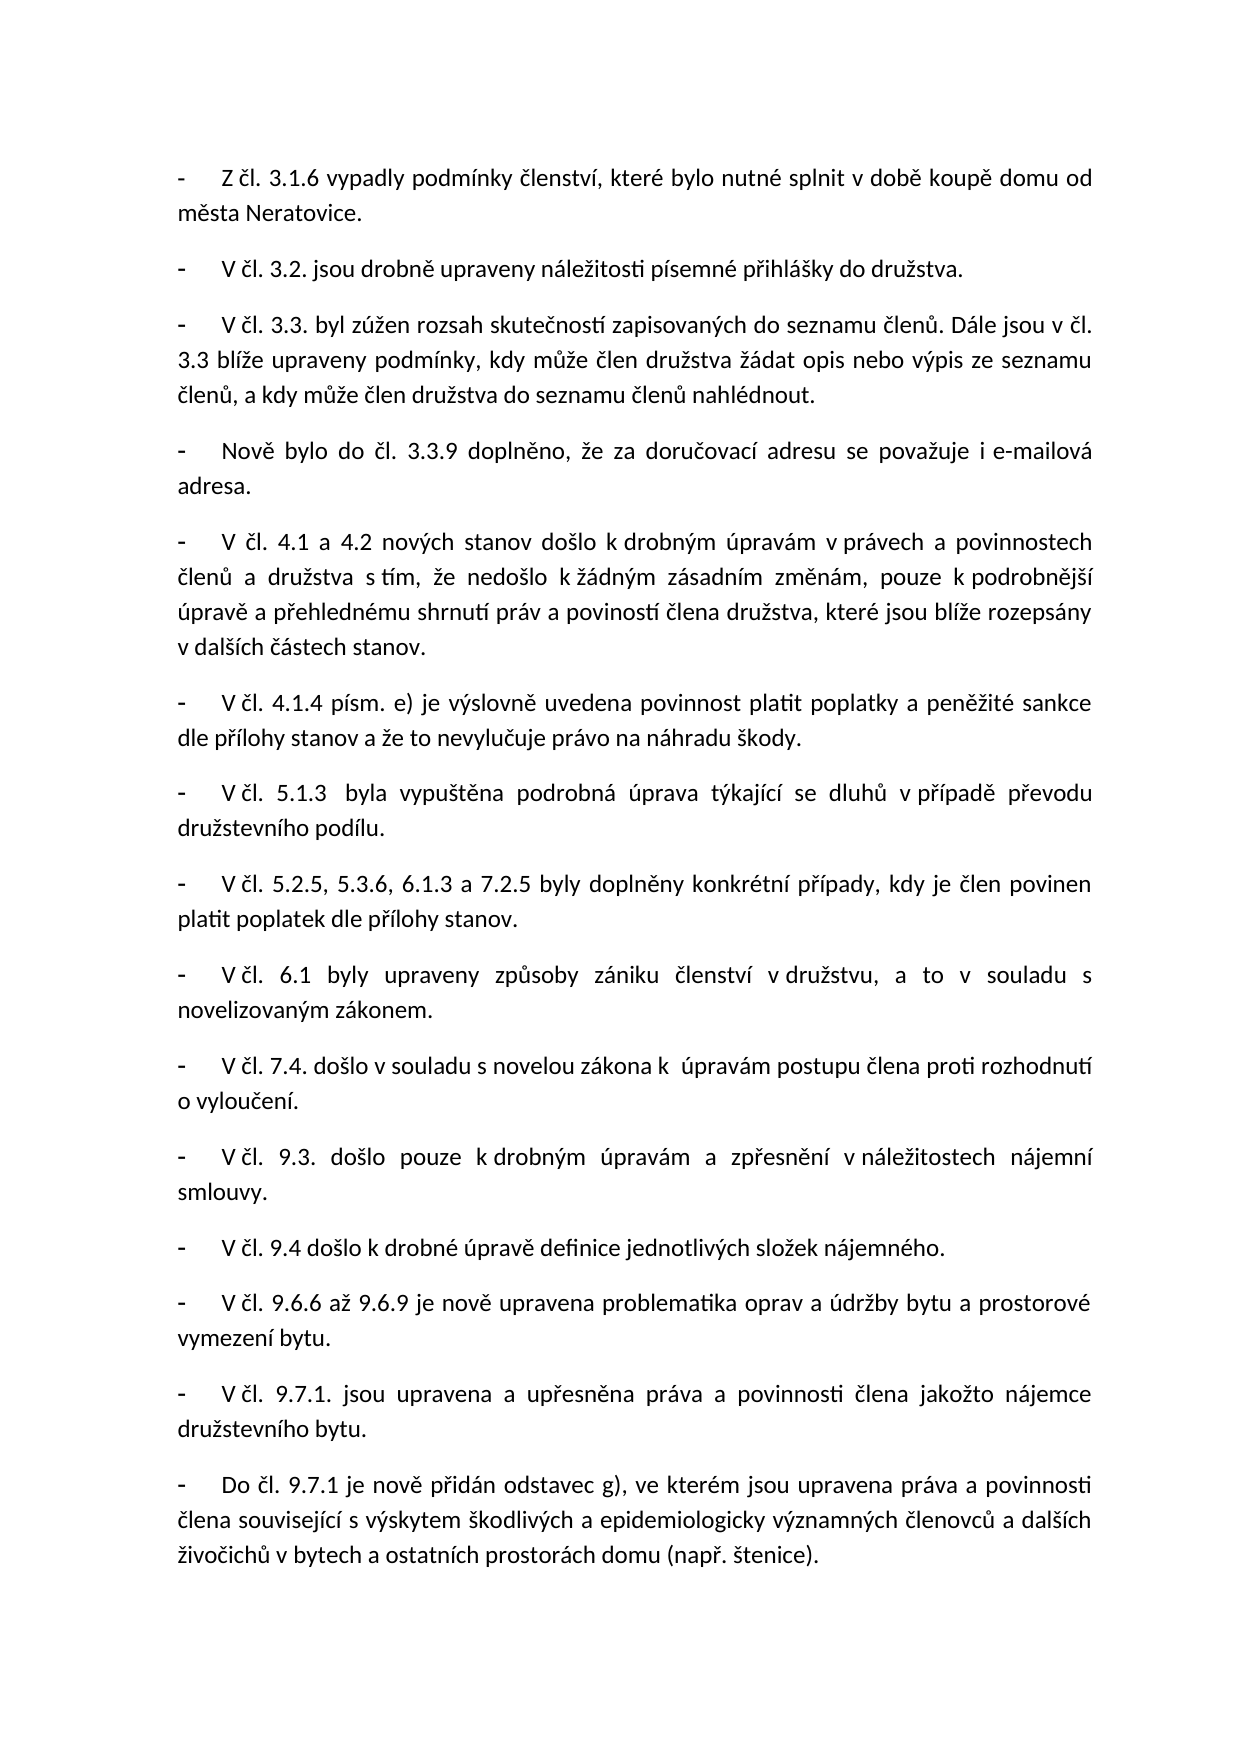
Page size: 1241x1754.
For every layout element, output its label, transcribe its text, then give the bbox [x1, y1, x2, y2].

list V čl. 7.4. došlo v souladu s novelou zákona k úpravám postupu člena proti rozhodnutí o vyloučení. [177, 1050, 1093, 1116]
list V čl. 3.2. jsou drobně upraveny náležitosti písemné přihlášky do družstva. [177, 253, 1093, 284]
list Nově bylo do čl. 3.3.9 doplněno, že za doručovací adresu se považuje i e-mailová adresa. [177, 435, 1093, 501]
list V čl. 6.1 byly upraveny způsoby zániku členství v družstvu, a to v souladu s novelizovaným zákonem. [177, 959, 1093, 1025]
list V čl. 9.3. došlo pouze k drobným úpravám a zpřesnění v náležitostech nájemní smlouvy. [177, 1141, 1093, 1206]
list V čl. 9.7.1. jsou upravena a upřesněna práva a povinnosti člena jakožto nájemce družstevního bytu. [177, 1378, 1093, 1444]
list Z čl. 3.1.6 vypadly podmínky členství, které bylo nutné splnit v době koupě domu od města Neratovice. [177, 162, 1093, 228]
list V čl. 4.1.4 písm. e) je výslovně uvedena povinnost platit poplatky a peněžité sankce dle přílohy stanov a že to nevylučuje právo na náhradu škody. [177, 687, 1093, 752]
list V čl. 4.1 a 4.2 nových stanov došlo k drobným úpravám v právech a povinnostech členů a družstva s tím, že nedošlo k žádným zásadním změnám, pouze k podrobnější úpravě a přehlednému shrnutí práv a poviností člena družstva, které jsou blíže rozepsány v dalších částech stanov. [177, 526, 1093, 661]
list V čl. 9.6.6 až 9.6.9 je nově upravena problematika oprav a údržby bytu a prostorové vymezení bytu. [177, 1287, 1093, 1353]
list Do čl. 9.7.1 je nově přidán odstavec g), ve kterém jsou upravena práva a povinnosti člena související s výskytem škodlivých a epidemiologicky významných členovců a dalších živočichů v bytech a ostatních prostorách domu (např. štenice). [177, 1469, 1093, 1570]
list V čl. 9.4 došlo k drobné úpravě definice jednotlivých složek nájemného. [177, 1232, 1093, 1262]
list V čl. 5.1.3 byla vypuštěna podrobná úprava týkající se dluhů v případě převodu družstevního podílu. [177, 777, 1093, 843]
list V čl. 3.3. byl zúžen rozsah skutečností zapisovaných do seznamu členů. Dále jsou v čl. 3.3 blíže upraveny podmínky, kdy může člen družstva žádat opis nebo výpis ze seznamu členů, a kdy může člen družstva do seznamu členů nahlédnout. [177, 309, 1093, 410]
list V čl. 5.2.5, 5.3.6, 6.1.3 a 7.2.5 byly doplněny konkrétní případy, kdy je člen povinen platit poplatek dle přílohy stanov. [177, 868, 1093, 934]
